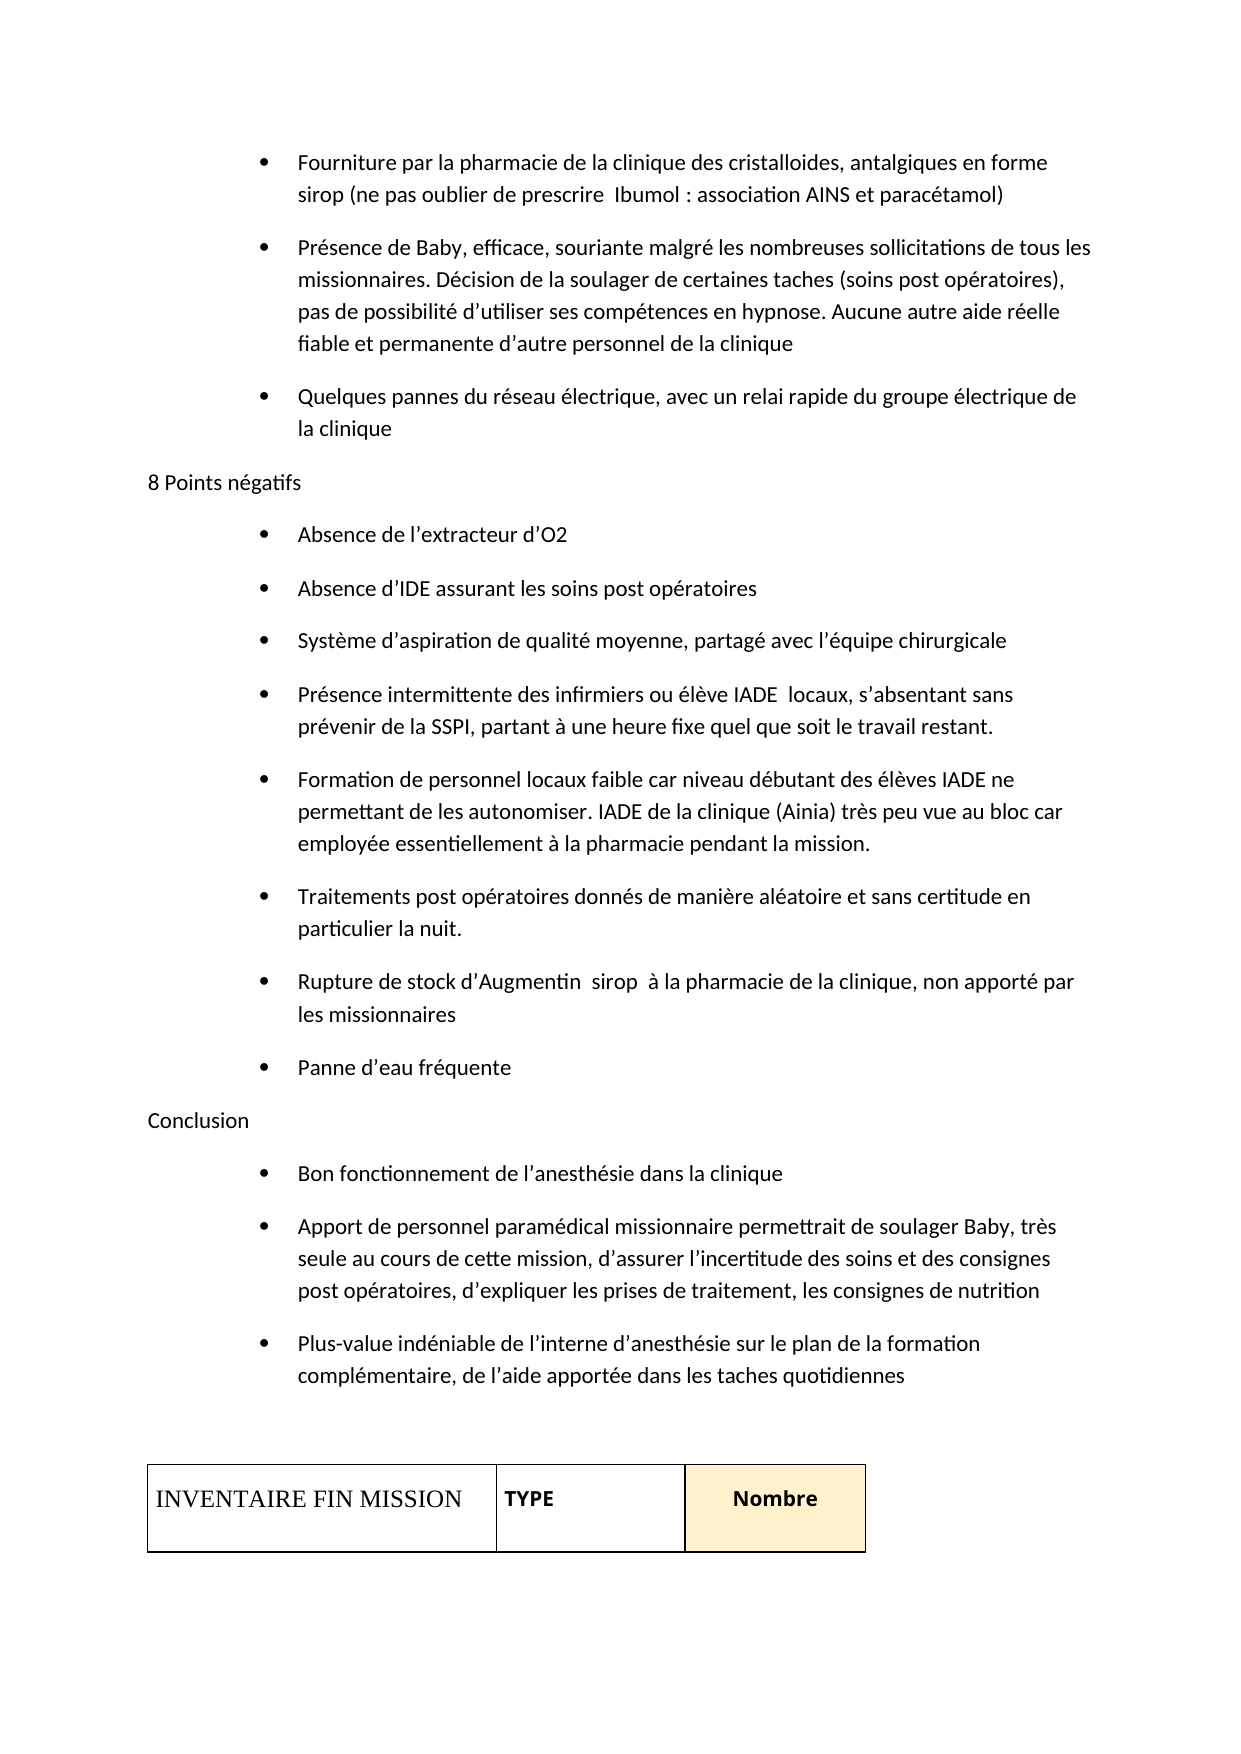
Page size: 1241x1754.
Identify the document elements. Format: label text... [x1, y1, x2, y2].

table_header INVENTAIRE FIN MISSION [148, 1465, 496, 1551]
list Présence intermittente des infirmiers ou élève IADE locaux, s’absentant sans prévenir de la SSPI, partant à une heure fixe quel que soit le travail restant. [260, 680, 1093, 740]
table_header TYPE [497, 1465, 684, 1551]
list Apport de personnel paramédical missionnaire permettrait de soulager Baby, très seule au cours de cette mission, d’assurer l’incertitude des soins et des consignes post opératoires, d’expliquer les prises de traitement, les consignes de nutrition [260, 1212, 1093, 1304]
list Absence de l’extracteur d’O2 [260, 521, 1093, 549]
list Quelques pannes du réseau électrique, avec un relai rapide du groupe électrique de la clinique [260, 382, 1093, 443]
list Présence de Baby, efficace, souriante malgré les nombreuses sollicitations de tous les missionnaires. Décision de la soulager de certaines taches (soins post opératoires), pas de possibilité d’utiliser ses compétences en hypnose. Aucune autre aide réelle fiable et permanente d’autre personnel de la clinique [260, 233, 1093, 357]
list Formation de personnel locaux faible car niveau débutant des élèves IADE ne permettant de les autonomiser. IADE de la clinique (Ainia) très peu vue au bloc car employée essentiellement à la pharmacie pendant la mission. [260, 765, 1093, 857]
list Panne d’eau fréquente [260, 1053, 1093, 1081]
text MATERIEL laissé sur place :inventaire [148, 1425, 1093, 1453]
list Bon fonctionnement de l’anesthésie dans la clinique [260, 1159, 1093, 1187]
table_header [866, 1464, 1111, 1551]
list Absence d’IDE assurant les soins post opératoires [260, 574, 1093, 602]
list Traitements post opératoires donnés de manière aléatoire et sans certitude en particulier la nuit. [260, 882, 1093, 942]
list Fourniture par la pharmacie de la clinique des cristalloides, antalgiques en forme sirop (ne pas oublier de prescrire Ibumol : association AINS et paracétamol) [260, 148, 1093, 208]
text Conclusion [148, 1106, 1093, 1134]
list Rupture de stock d’Augmentin sirop à la pharmacie de la clinique, non apporté par les missionnaires [260, 967, 1093, 1028]
text 8 Points négatifs [148, 468, 1093, 496]
list Plus-value indéniable de l’interne d’anesthésie sur le plan de la formation complémentaire, de l’aide apportée dans les taches quotidiennes [260, 1329, 1093, 1389]
list Système d’aspiration de qualité moyenne, partagé avec l’équipe chirurgicale [260, 627, 1093, 655]
table_header Nombre [686, 1465, 865, 1551]
